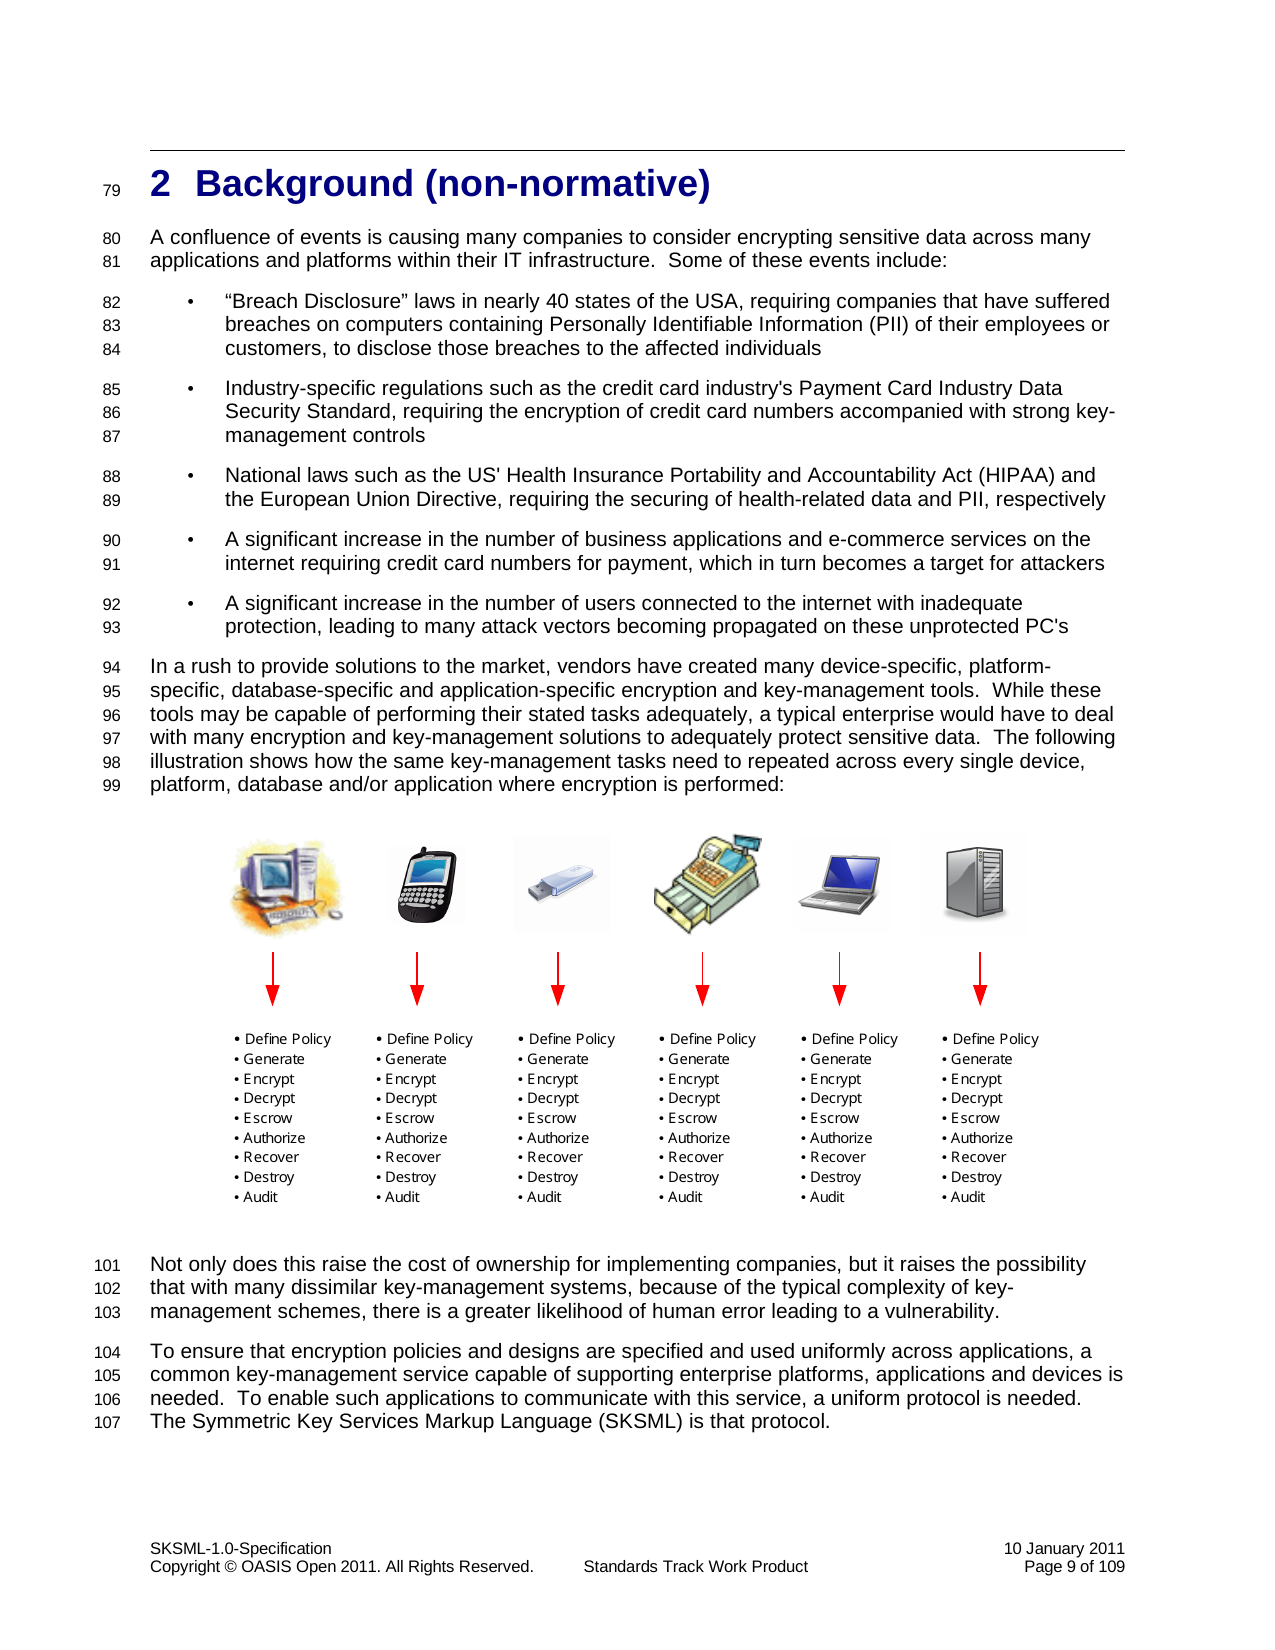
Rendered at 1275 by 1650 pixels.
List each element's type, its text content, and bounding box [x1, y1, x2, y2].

list A significant increase in the number of business applications and e-commerce services on the internet requiring credit card numbers for payment, which in turn becomes a target for attackers [187, 527, 1125, 574]
list “Breach Disclosure” laws in nearly 40 states of the USA, requiring companies that have suffered breaches on computers containing Personally Identifiable Information (PII) of their employees or customers, to disclose those breaches to the affected individuals [187, 289, 1125, 360]
text To ensure that encryption policies and designs are specified and used uniformly across applications, a common key-management service capable of supporting enterprise platforms, applications and devices is needed. To enable such applications to communicate with this service, a uniform protocol is needed. The Symmetric Key Services Markup Language (SKSML) is that protocol. [150, 1339, 1125, 1433]
list Industry-specific regulations such as the credit card industry's Payment Card Industry Data Security Standard, requiring the encryption of credit card numbers accompanied with strong key-management controls [187, 376, 1125, 447]
text A confluence of events is causing many companies to consider encrypting sensitive data across many applications and platforms within their IT infrastructure. Some of these events include: [150, 225, 1125, 272]
text Not only does this raise the cost of ownership for implementing companies, but it raises the possibility that with many dissimilar key-management systems, because of the typical complexity of key-management schemes, there is a greater likelihood of human error leading to a vulnerability. [150, 1252, 1125, 1323]
list A significant increase in the number of users connected to the internet with inadequate protection, leading to many attack vectors becoming propagated on these unprotected PC's [187, 591, 1125, 638]
list National laws such as the US' Health Insurance Portability and Accountability Act (HIPAA) and the European Union Directive, requiring the securing of health-related data and PII, respectively [187, 464, 1125, 511]
subtitle Background (non-normative) [150, 151, 1125, 204]
text In a rush to provide solutions to the market, vendors have created many device-specific, platform-specific, database-specific and application-specific encryption and key-management tools. While these tools may be capable of performing their stated tasks adequately, a typical enterprise would have to deal with many encryption and key-management solutions to adequately protect sensitive data. The following illustration shows how the same key-management tasks need to repeated across every single device, platform, database and/or application where encryption is performed: [150, 655, 1125, 796]
